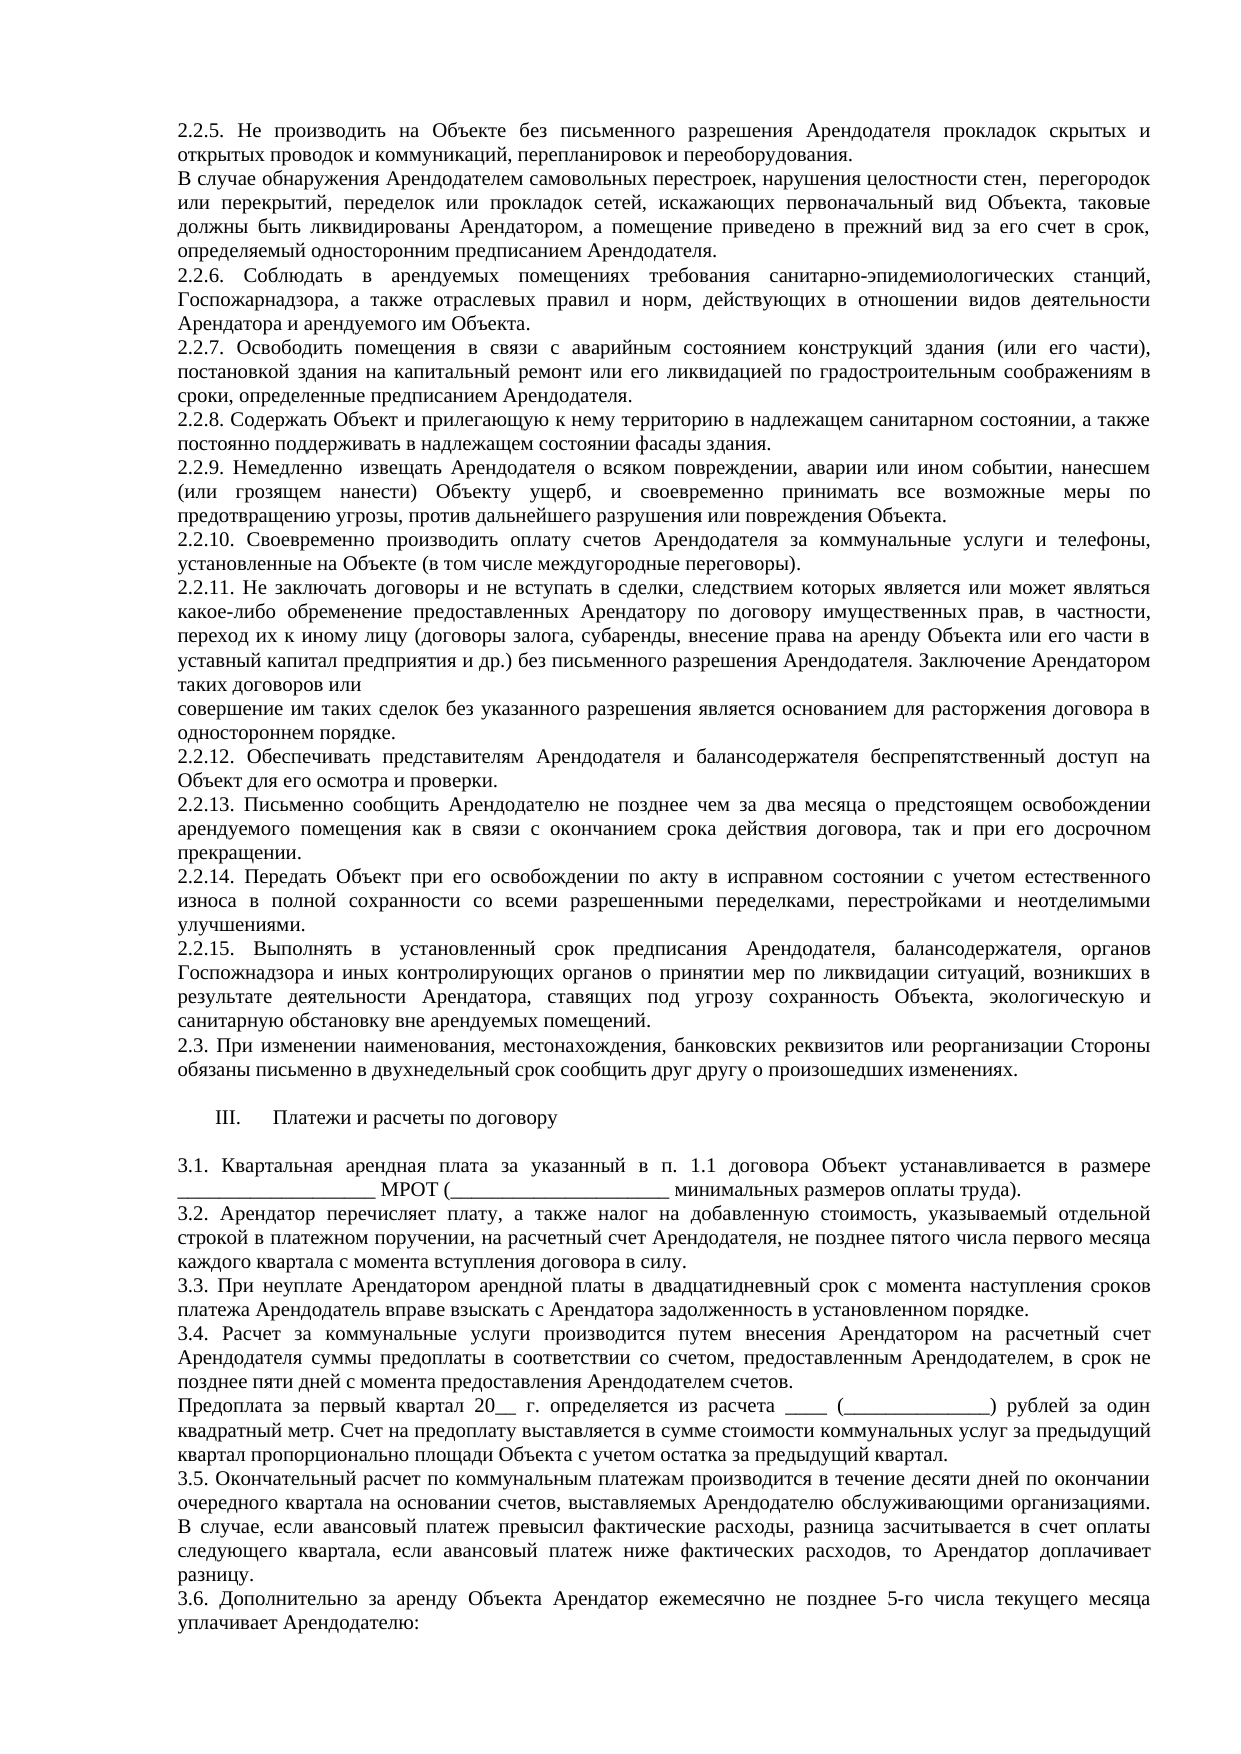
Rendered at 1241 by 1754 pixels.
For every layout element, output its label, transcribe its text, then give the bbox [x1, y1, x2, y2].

text 3.6. Дополнительно за аренду Объекта Арендатор ежемесячно не позднее 5-го числа текущего месяца уплачивает Арендодателю: [177, 1586, 1152, 1634]
text 2.2.8. Содержать Объект и прилегающую к нему территорию в надлежащем санитарном состоянии, а также постоянно поддерживать в надлежащем состоянии фасады здания. [177, 407, 1152, 455]
text 3.4. Расчет за коммунальные услуги производится путем внесения Арендатором на расчетный счет Арендодателя суммы предоплаты в соответствии со счетом, предоставленным Арендодателем, в срок не позднее пяти дней с момента предоставления Арендодателем счетов. [177, 1321, 1152, 1393]
text 2.2.6. Соблюдать в арендуемых помещениях требования санитарно-эпидемиологических станций, Госпожарнадзора, а также отраслевых правил и норм, действующих в отношении видов деятельности Арендатора и арендуемого им Объекта. [177, 262, 1152, 335]
text 2.2.9. Немедленно извещать Арендодателя о всяком повреждении, аварии или ином событии, нанесшем (или грозящем нанести) Объекту ущерб, и своевременно принимать все возможные меры по предотвращению угрозы, против дальнейшего разрушения или повреждения Объекта. [177, 455, 1152, 527]
text 2.2.13. Письменно сообщить Арендодателю не позднее чем за два месяца о предстоящем освобождении арендуемого помещения как в связи с окончанием срока действия договора, так и при его досрочном прекращении. [177, 792, 1152, 864]
text 2.2.14. Передать Объект при его освобождении по акту в исправном состоянии с учетом естественного износа в полной сохранности со всеми разрешенными переделками, перестройками и неотделимыми улучшениями. [177, 864, 1152, 936]
text 2.3. При изменении наименования, местонахождения, банковских реквизитов или реорганизации Стороны обязаны письменно в двухнедельный срок сообщить друг другу о произошедших изменениях. [177, 1032, 1152, 1081]
text 3.2. Арендатор перечисляет плату, а также налог на добавленную стоимость, указываемый отдельной строкой в платежном поручении, на расчетный счет Арендодателя, не позднее пятого числа первого месяца каждого квартала с момента вступления договора в силу. [177, 1201, 1152, 1273]
text Предоплата за первый квартал 20__ г. определяется из расчета ____ (______________) рублей за один квадратный метр. Счет на предоплату выставляется в сумме стоимости коммунальных услуг за предыдущий квартал пропорционально площади Объекта с учетом остатка за предыдущий квартал. [177, 1393, 1152, 1466]
text В случае обнаружения Арендодателем самовольных перестроек, нарушения целостности стен, перегородок или перекрытий, переделок или прокладок сетей, искажающих первоначальный вид Объекта, таковые должны быть ликвидированы Арендатором, а помещение приведено в прежний вид за его счет в срок, определяемый односторонним предписанием Арендодателя. [177, 166, 1152, 262]
text 2.2.5. Не производить на Объекте без письменного разрешения Арендодателя прокладок скрытых и открытых проводок и коммуникаций, перепланировок и переоборудования. [177, 118, 1152, 166]
text 3.1. Квартальная арендная плата за указанный в п. 1.1 договора Объект устанавливается в размере ___________________ МРОТ (_____________________ минимальных размеров оплаты труда). [177, 1153, 1152, 1201]
text совершение им таких сделок без указанного разрешения является основанием для расторжения договора в одностороннем порядке. [177, 696, 1152, 744]
list Платежи и расчеты по договору [215, 1105, 1152, 1129]
text 2.2.12. Обеспечивать представителям Арендодателя и балансодержателя беспрепятственный доступ на Объект для его осмотра и проверки. [177, 744, 1152, 792]
text 2.2.10. Своевременно производить оплату счетов Арендодателя за коммунальные услуги и телефоны, установленные на Объекте (в том числе междугородные переговоры). [177, 527, 1152, 575]
text 2.2.15. Выполнять в установленный срок предписания Арендодателя, балансодержателя, органов Госпожнадзора и иных контролирующих органов о принятии мер по ликвидации ситуаций, возникших в результате деятельности Арендатора, ставящих под угрозу сохранность Объекта, экологическую и санитарную обстановку вне арендуемых помещений. [177, 936, 1152, 1032]
text 2.2.7. Освободить помещения в связи с аварийным состоянием конструкций здания (или его части), постановкой здания на капитальный ремонт или его ликвидацией по градостроительным соображениям в сроки, определенные предписанием Арендодателя. [177, 335, 1152, 407]
text 3.5. Окончательный расчет по коммунальным платежам производится в течение десяти дней по окончании очередного квартала на основании счетов, выставляемых Арендодателю обслуживающими организациями. В случае, если авансовый платеж превысил фактические расходы, разница засчитывается в счет оплаты следующего квартала, если авансовый платеж ниже фактических расходов, то Арендатор доплачивает разницу. [177, 1466, 1152, 1586]
text 3.3. При неуплате Арендатором арендной платы в двадцатидневный срок с момента наступления сроков платежа Арендодатель вправе взыскать с Арендатора задолженность в установленном порядке. [177, 1273, 1152, 1321]
text 2.2.11. Не заключать договоры и не вступать в сделки, следствием которых является или может являться какое-либо обременение предоставленных Арендатору по договору имущественных прав, в частности, переход их к иному лицу (договоры залога, субаренды, внесение права на аренду Объекта или его части в уставный капитал предприятия и др.) без письменного разрешения Арендодателя. Заключение Арендатором таких договоров или [177, 575, 1152, 696]
